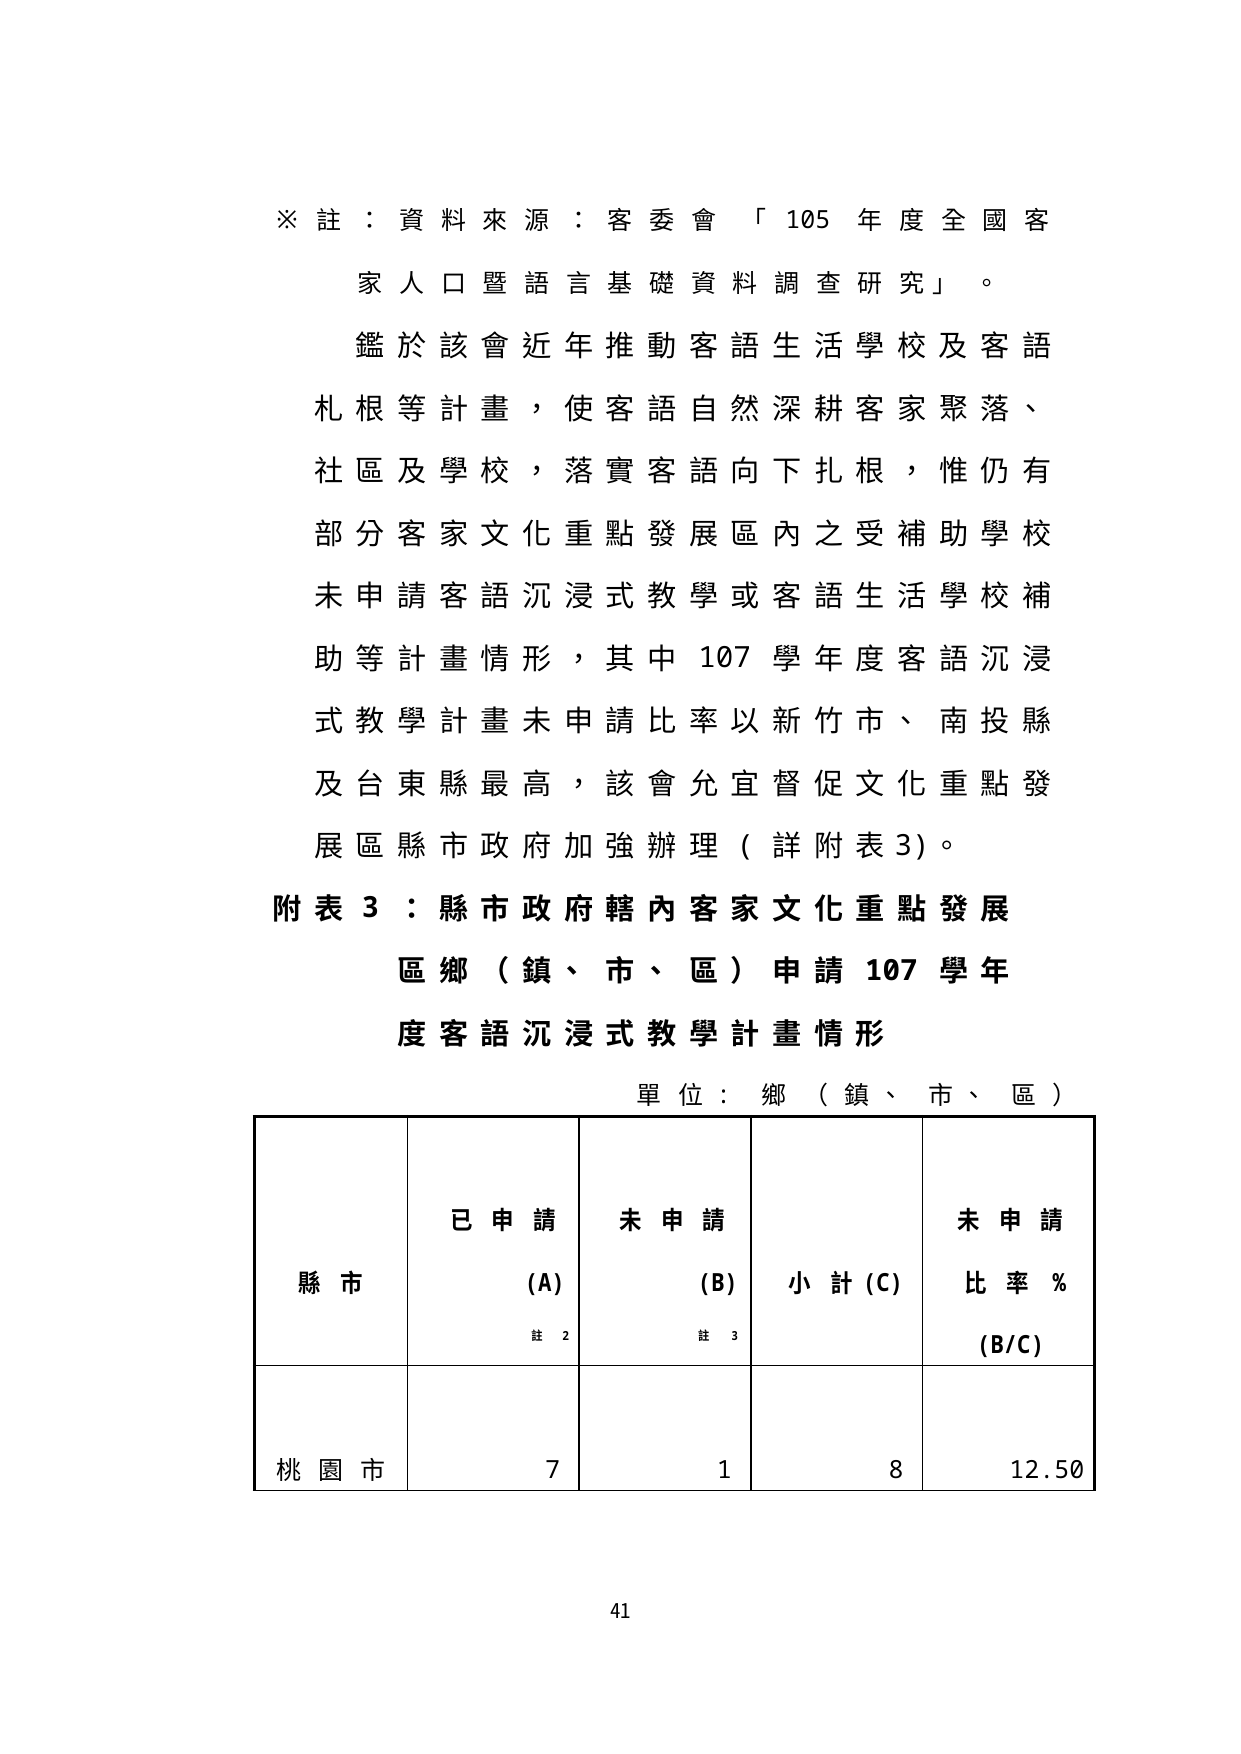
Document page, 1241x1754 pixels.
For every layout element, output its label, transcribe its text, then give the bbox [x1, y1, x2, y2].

table_cell 桃園市 [256, 1366, 407, 1490]
table_header 已申請(A)註2 [408, 1118, 578, 1365]
table_cell 12.50 [923, 1366, 1093, 1490]
text 附表3：縣市政府轄內客家文化重點發展區鄉（鎮、市、區）申請107學年度客語沉浸式教學計畫情形 [242, 865, 1055, 1052]
table_header 小計(C) [752, 1118, 922, 1365]
table_header 縣市 [256, 1118, 407, 1365]
text ※註：資料來源：客委會「105年度全國客家人口暨語言基礎資料調查研究」。 [241, 177, 1058, 302]
text 鑑於該會近年推動客語生活學校及客語札根等計畫，使客語自然深耕客家聚落、社區及學校，落實客語向下扎根，惟仍有部分客家文化重點發展區內之受補助學校未申請客語沉浸式教學或客語生活學校補助等計畫情形，其中107學年度客語沉浸式教學計畫未申請比率以新竹市、南投縣及台東縣最高，該會允宜督促文化重點發展區縣市政府加強辦理(詳附表3)。 [271, 302, 1058, 865]
table_header 未申請(B) 註3 [580, 1118, 750, 1365]
table_cell 7 [408, 1366, 578, 1490]
table_header 未申請比率% (B/C) [923, 1118, 1093, 1365]
table_cell 8 [752, 1366, 922, 1490]
text 單位: 鄉（鎮、市、區） [238, 1052, 1086, 1115]
table_cell 1 [580, 1366, 750, 1490]
